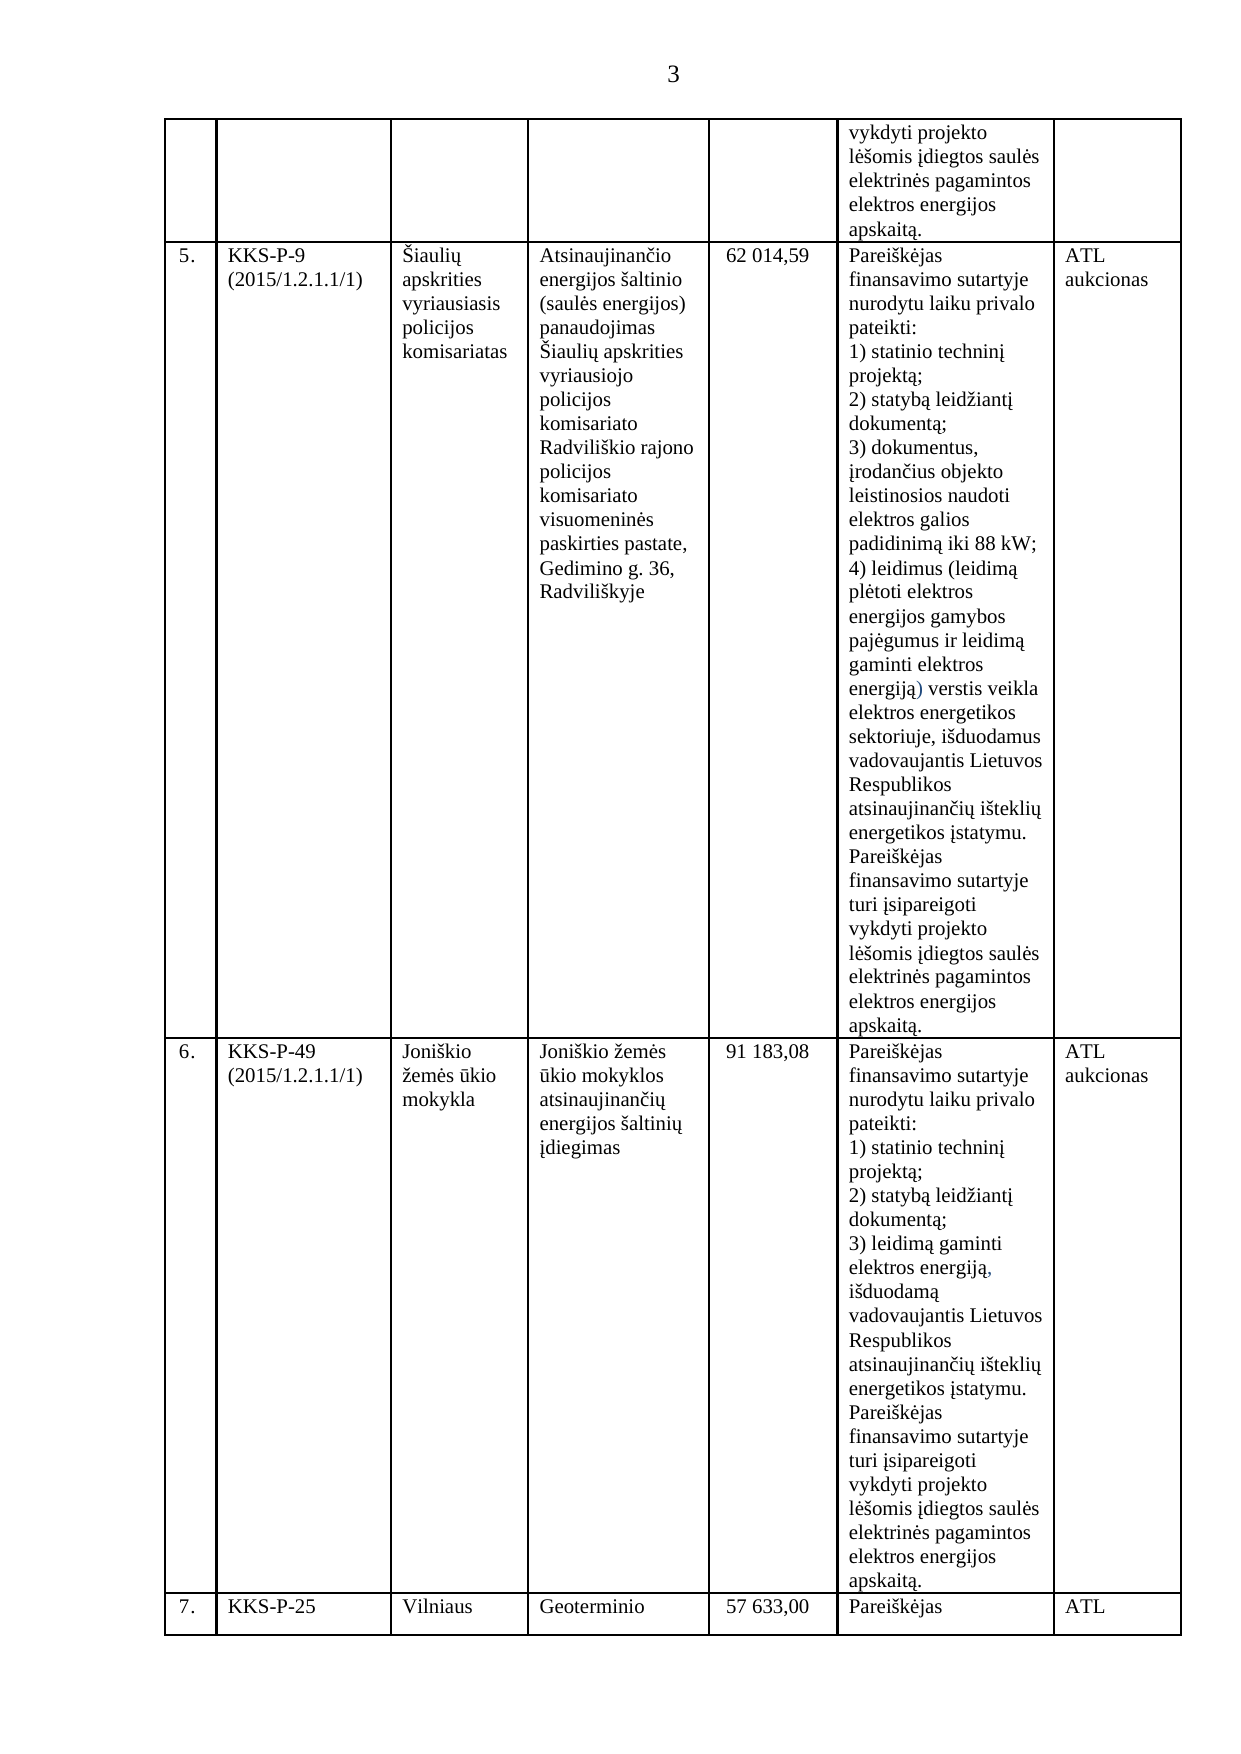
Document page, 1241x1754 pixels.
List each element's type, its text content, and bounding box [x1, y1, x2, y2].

table_cell Pareiškėjas [839, 1594, 1053, 1634]
table_cell KKS-P-49 (2015/1.2.1.1/1) [218, 1039, 390, 1592]
table_cell Joniškio žemės ūkio mokykla [392, 1039, 527, 1592]
table_cell 62 014,59 [710, 243, 836, 1037]
table_cell Geoterminio [529, 1594, 708, 1634]
table_cell [710, 120, 836, 241]
table_cell ATL aukcionas [1055, 1039, 1180, 1592]
table_cell [166, 120, 215, 241]
table_cell Pareiškėjas finansavimo sutartyje nurodytu laiku privalo pateikti: 1) statinio techninį projektą; 2) statybą leidžiantį dokumentą; 3) dokumentus, įrodančius objekto leistinosios naudoti elektros galios padidinimą iki 88 kW; 4) leidimus (leidimą plėtoti elektros energijos gamybos pajėgumus ir leidimą gaminti elektros energiją) verstis veikla elektros energetikos sektoriuje, išduodamus vadovaujantis Lietuvos Respublikos atsinaujinančių išteklių energetikos įstatymu. Pareiškėjas finansavimo sutartyje turi įsipareigoti vykdyti projekto lėšomis įdiegtos saulės elektrinės pagamintos elektros energijos apskaitą. [839, 243, 1053, 1037]
table_cell KKS-P-9 (2015/1.2.1.1/1) [218, 243, 390, 1037]
table_cell Atsinaujinančio energijos šaltinio (saulės energijos) panaudojimas Šiaulių apskrities vyriausiojo policijos komisariato Radviliškio rajono policijos komisariato visuomeninės paskirties pastate, Gedimino g. 36, Radviliškyje [529, 243, 708, 1037]
table_cell ATL [1055, 1594, 1180, 1634]
table_cell Šiaulių apskrities vyriausiasis policijos komisariatas [392, 243, 527, 1037]
table_cell 7. [166, 1594, 215, 1634]
table_cell 6. [166, 1039, 215, 1592]
table_cell KKS-P-25 [218, 1594, 390, 1634]
table_cell [1055, 120, 1180, 241]
table_cell [392, 120, 527, 241]
table_cell vykdyti projekto lėšomis įdiegtos saulės elektrinės pagamintos elektros energijos apskaitą. [839, 120, 1053, 241]
table_cell 57 633,00 [710, 1594, 836, 1634]
table_cell [529, 120, 708, 241]
table_cell Pareiškėjas finansavimo sutartyje nurodytu laiku privalo pateikti: 1) statinio techninį projektą; 2) statybą leidžiantį dokumentą; 3) leidimą gaminti elektros energiją, išduodamą vadovaujantis Lietuvos Respublikos atsinaujinančių išteklių energetikos įstatymu. Pareiškėjas finansavimo sutartyje turi įsipareigoti vykdyti projekto lėšomis įdiegtos saulės elektrinės pagamintos elektros energijos apskaitą. [839, 1039, 1053, 1592]
table_cell 5. [166, 243, 215, 1037]
table_cell 91 183,08 [710, 1039, 836, 1592]
table_cell ATL aukcionas [1055, 243, 1180, 1037]
table_cell Joniškio žemės ūkio mokyklos atsinaujinančių energijos šaltinių įdiegimas [529, 1039, 708, 1592]
table_cell [218, 120, 390, 241]
table_cell Vilniaus [392, 1594, 527, 1634]
